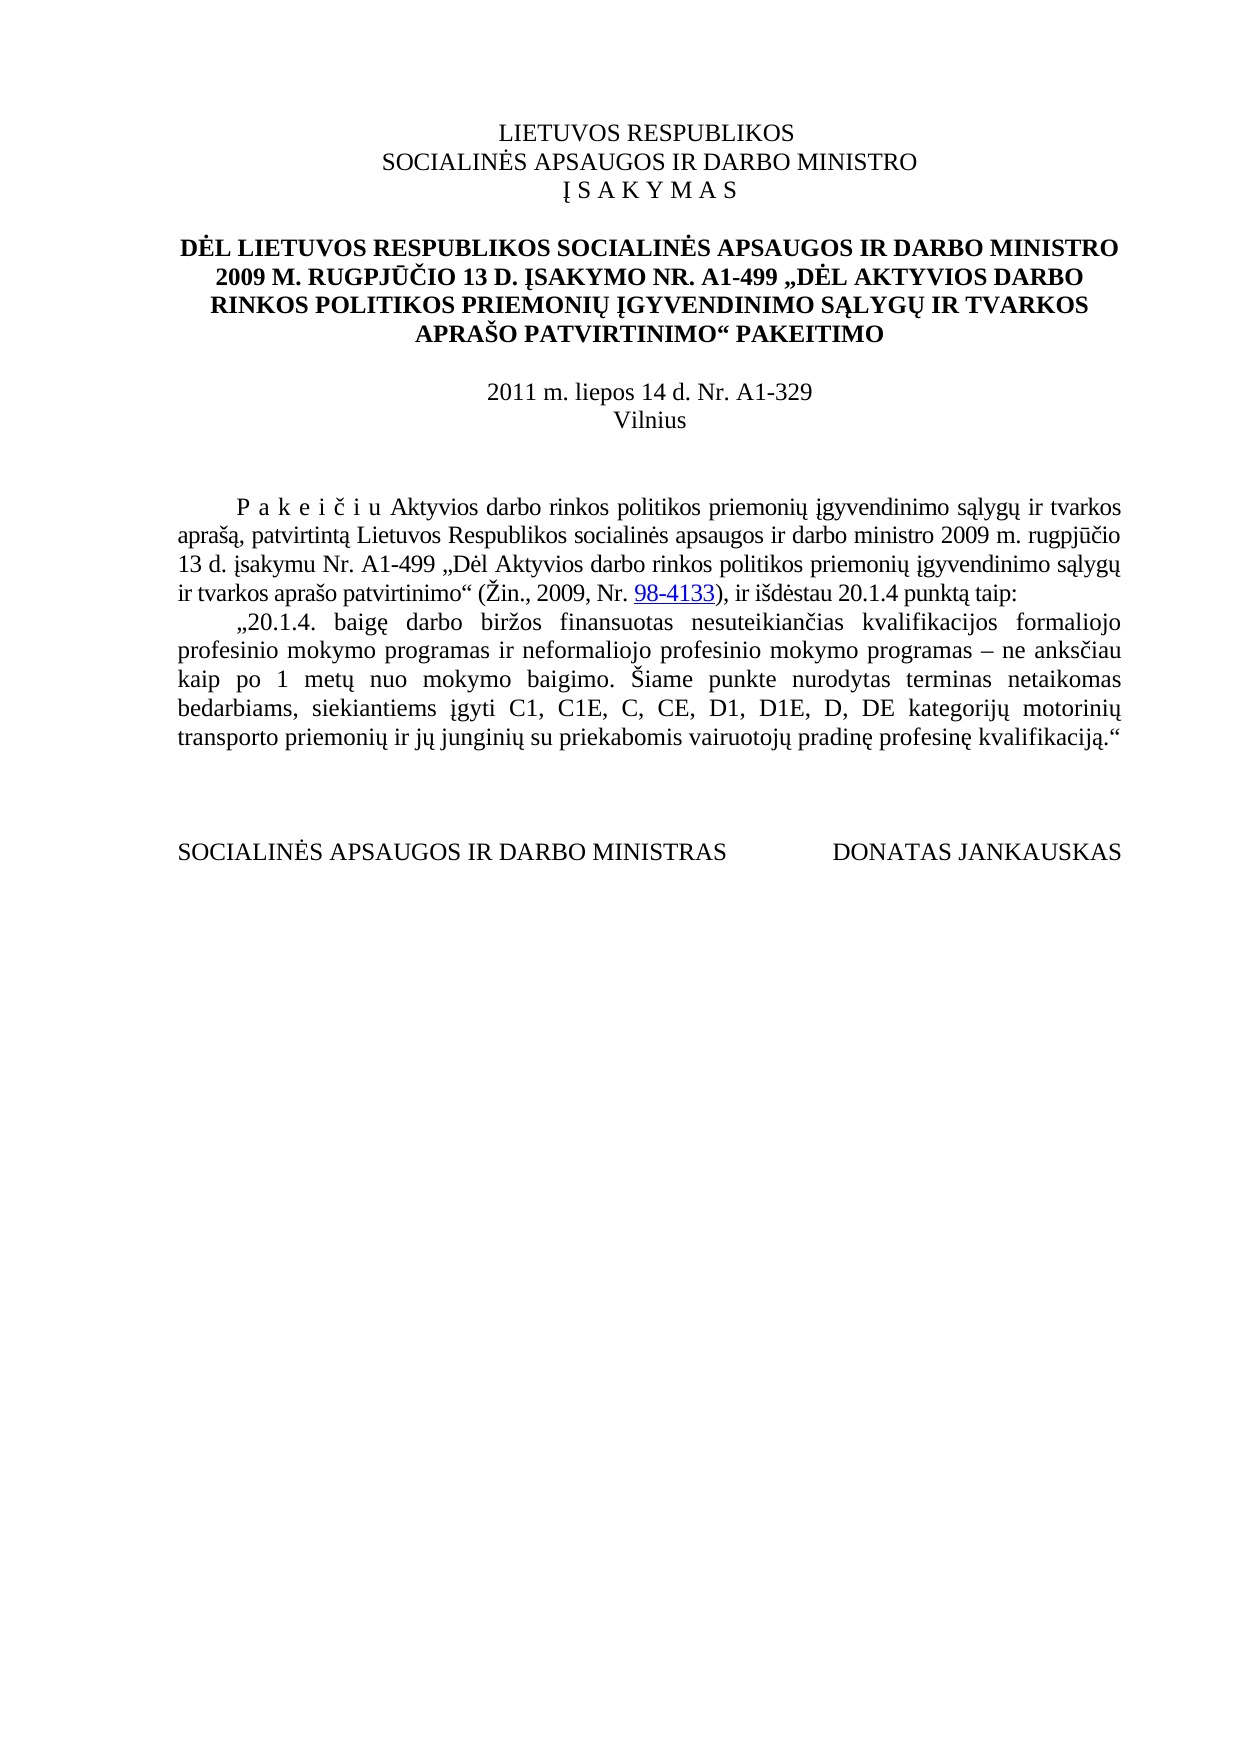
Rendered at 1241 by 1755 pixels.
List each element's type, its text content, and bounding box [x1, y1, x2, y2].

text P a k e i č i u Aktyvios darbo rinkos politikos priemonių įgyvendinimo sąlygų ir tvarkos aprašą, patvirtintą Lietuvos Respublikos socialinės apsaugos ir darbo ministro 2009 m. rugpjūčio 13 d. įsakymu Nr. A1-499 „Dėl Aktyvios darbo rinkos politikos priemonių įgyvendinimo sąlygų ir tvarkos aprašo patvirtinimo“ (Žin., 2009, Nr. 98-4133), ir išdėstau 20.1.4 punktą taip: [177, 492, 1122, 607]
text Vilnius [177, 406, 1122, 434]
text SOCIALINĖS APSAUGOS IR DARBO MINISTRO [177, 147, 1122, 176]
text LIETUVOS RESPUBLIKOS [177, 118, 1122, 147]
text 2011 m. liepos 14 d. Nr. A1-329 [177, 377, 1122, 406]
text DĖL LIETUVOS RESPUBLIKOS SOCIALINĖS APSAUGOS IR DARBO MINISTRO 2009 M. RUGPJŪČIO 13 D. ĮSAKYMO Nr. A1-499 „DĖL AKTYVIOS DARBO RINKOS POLITIKOS PRIEMONIŲ ĮGYVENDINIMO SĄLYGŲ IR TVARKOS APRAŠO PATVIRTINIMO“ PAKEITIMO [177, 233, 1122, 348]
text „20.1.4. baigę darbo biržos finansuotas nesuteikiančias kvalifikacijos formaliojo profesinio mokymo programas ir neformaliojo profesinio mokymo programas – ne anksčiau kaip po 1 metų nuo mokymo baigimo. Šiame punkte nurodytas terminas netaikomas bedarbiams, siekiantiems įgyti C1, C1E, C, CE, D1, D1E, D, DE kategorijų motorinių transporto priemonių ir jų junginių su priekabomis vairuotojų pradinę profesinę kvalifikaciją.“ [177, 607, 1122, 751]
text Į S A K Y M A S [177, 176, 1122, 204]
text Socialinės apsaugos ir darbo ministras Donatas Jankauskas [177, 837, 1122, 866]
